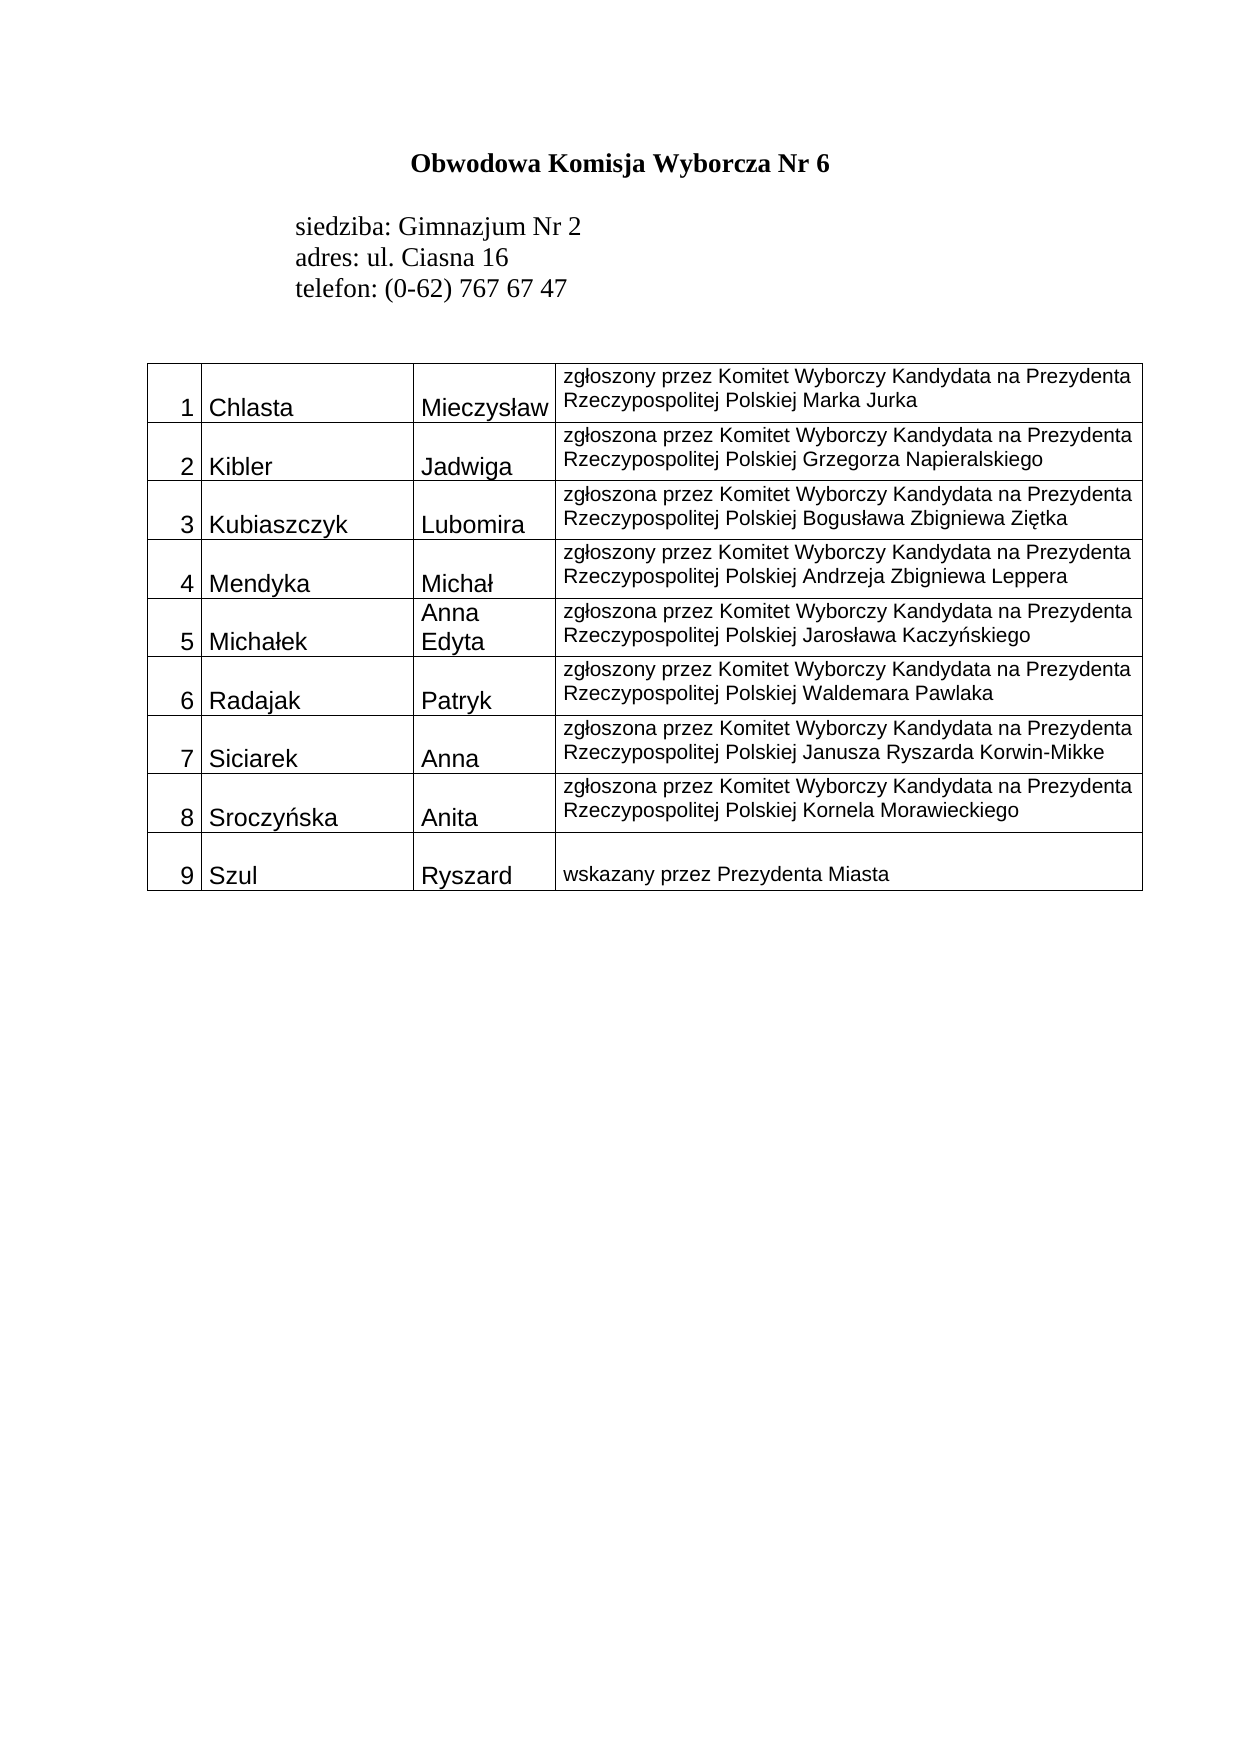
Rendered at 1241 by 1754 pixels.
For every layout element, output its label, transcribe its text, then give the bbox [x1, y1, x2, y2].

table_cell 4 [148, 540, 201, 597]
table_cell zgłoszona przez Komitet Wyborczy Kandydata na Prezydenta Rzeczypospolitej Polskiej Grzegorza Napieralskiego [556, 423, 1142, 480]
table_cell Mendyka [202, 540, 413, 597]
table_cell zgłoszony przez Komitet Wyborczy Kandydata na Prezydenta Rzeczypospolitej Polskiej Andrzeja Zbigniewa Leppera [556, 540, 1142, 597]
table_cell Szul [202, 833, 413, 890]
table_cell zgłoszony przez Komitet Wyborczy Kandydata na Prezydenta Rzeczypospolitej Polskiej Waldemara Pawlaka [556, 657, 1142, 714]
table_cell Michał [414, 540, 555, 597]
table_cell Siciarek [202, 716, 413, 773]
table_cell 6 [148, 657, 201, 714]
table_cell Anna [414, 716, 555, 773]
table_cell wskazany przez Prezydenta Miasta [556, 833, 1142, 890]
table_cell 8 [148, 774, 201, 832]
table_cell Sroczyńska [202, 774, 413, 832]
text telefon: (0-62) 767 67 47 [221, 272, 1093, 303]
text Obwodowa Komisja Wyborcza Nr 6 [148, 148, 1093, 179]
table_cell Ryszard [414, 833, 555, 890]
table_cell 9 [148, 833, 201, 890]
table_cell 5 [148, 599, 201, 656]
table_header zgłoszony przez Komitet Wyborczy Kandydata na Prezydenta Rzeczypospolitej Polskiej Marka Jurka [556, 364, 1142, 422]
table_cell 7 [148, 716, 201, 773]
text adres: ul. Ciasna 16 [148, 241, 1093, 272]
table_cell zgłoszona przez Komitet Wyborczy Kandydata na Prezydenta Rzeczypospolitej Polskiej Janusza Ryszarda Korwin-Mikke [556, 716, 1142, 773]
table_header Mieczysław [414, 364, 555, 422]
table_cell 2 [148, 423, 201, 480]
table_cell zgłoszona przez Komitet Wyborczy Kandydata na Prezydenta Rzeczypospolitej Polskiej Kornela Morawieckiego [556, 774, 1142, 832]
text siedziba: Gimnazjum Nr 2 [295, 210, 1093, 241]
table_cell Patryk [414, 657, 555, 714]
table_header Chlasta [202, 364, 413, 422]
table_cell Lubomira [414, 481, 555, 539]
table_cell Kubiaszczyk [202, 481, 413, 539]
table_cell Anna Edyta [414, 599, 555, 656]
table_cell zgłoszona przez Komitet Wyborczy Kandydata na Prezydenta Rzeczypospolitej Polskiej Jarosława Kaczyńskiego [556, 599, 1142, 656]
table_cell Michałek [202, 599, 413, 656]
table_cell Radajak [202, 657, 413, 714]
table_cell Jadwiga [414, 423, 555, 480]
table_cell zgłoszona przez Komitet Wyborczy Kandydata na Prezydenta Rzeczypospolitej Polskiej Bogusława Zbigniewa Ziętka [556, 481, 1142, 539]
table_cell 3 [148, 481, 201, 539]
table_cell Anita [414, 774, 555, 832]
table_header 1 [148, 364, 201, 422]
table_cell Kibler [202, 423, 413, 480]
